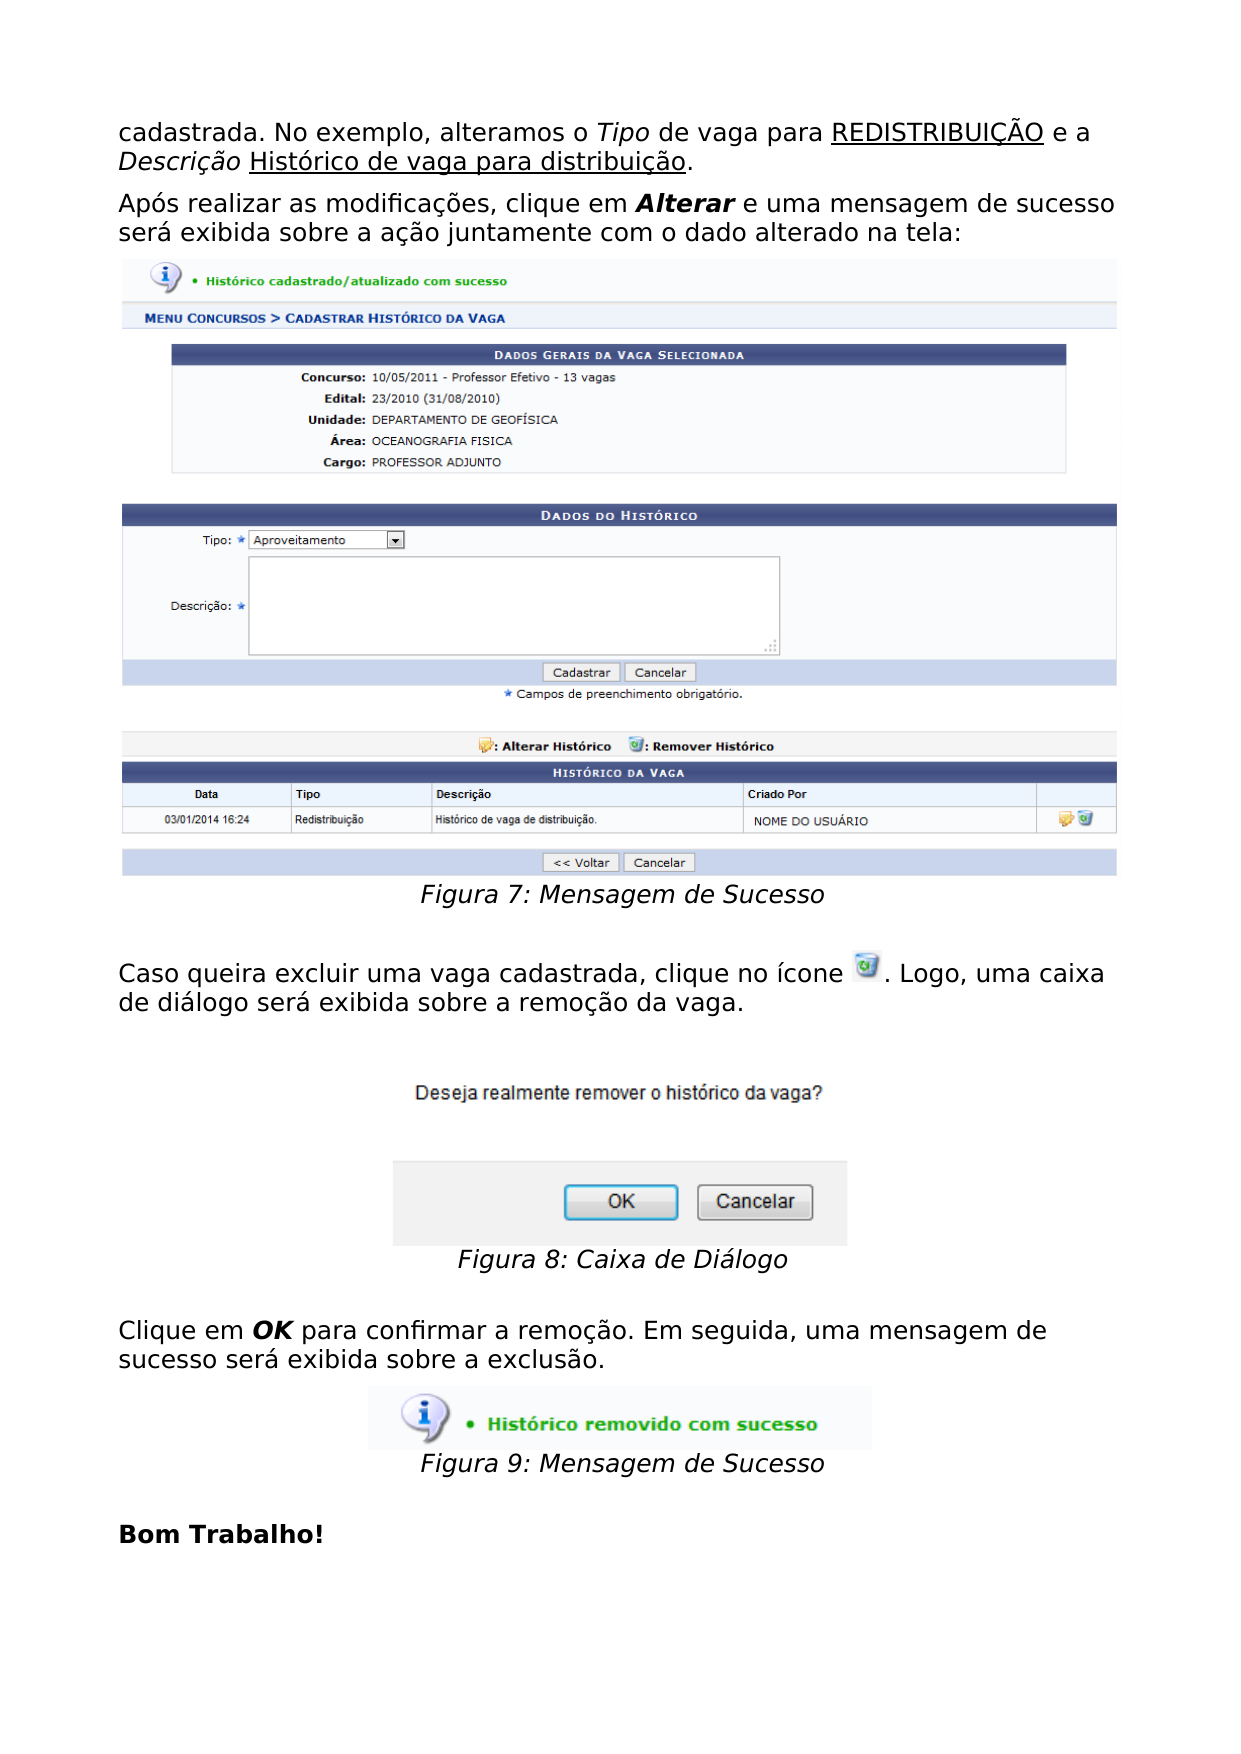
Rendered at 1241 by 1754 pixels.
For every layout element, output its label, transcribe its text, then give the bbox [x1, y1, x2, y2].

text cadastrada. No exemplo, alteramos o Tipo de vaga para REDISTRIBUIÇÃO e a Descrição Histórico de vaga para distribuição. [118, 118, 1122, 176]
text Clique em OK para confirmar a remoção. Em seguida, uma mensagem de sucesso será exibida sobre a exclusão. [118, 1316, 1122, 1374]
text Figura 8: Caixa de Diálogo [393, 1246, 847, 1274]
text Caso queira excluir uma vaga cadastrada, clique no ícone . Logo, uma caixa de diálogo será exibida sobre a remoção da vaga. [118, 951, 1122, 1017]
picture [852, 950, 884, 982]
picture [392, 1029, 848, 1246]
text Bom Trabalho! [118, 1520, 1122, 1549]
text Após realizar as modificações, clique em Alterar e uma mensagem de sucesso será exibida sobre a ação juntamente com o dado alterado na tela: [118, 189, 1122, 247]
text Figura 7: Mensagem de Sucesso [118, 880, 1122, 909]
text Figura 9: Mensagem de Sucesso [368, 1450, 872, 1478]
picture [367, 1386, 873, 1450]
picture [118, 259, 1123, 880]
